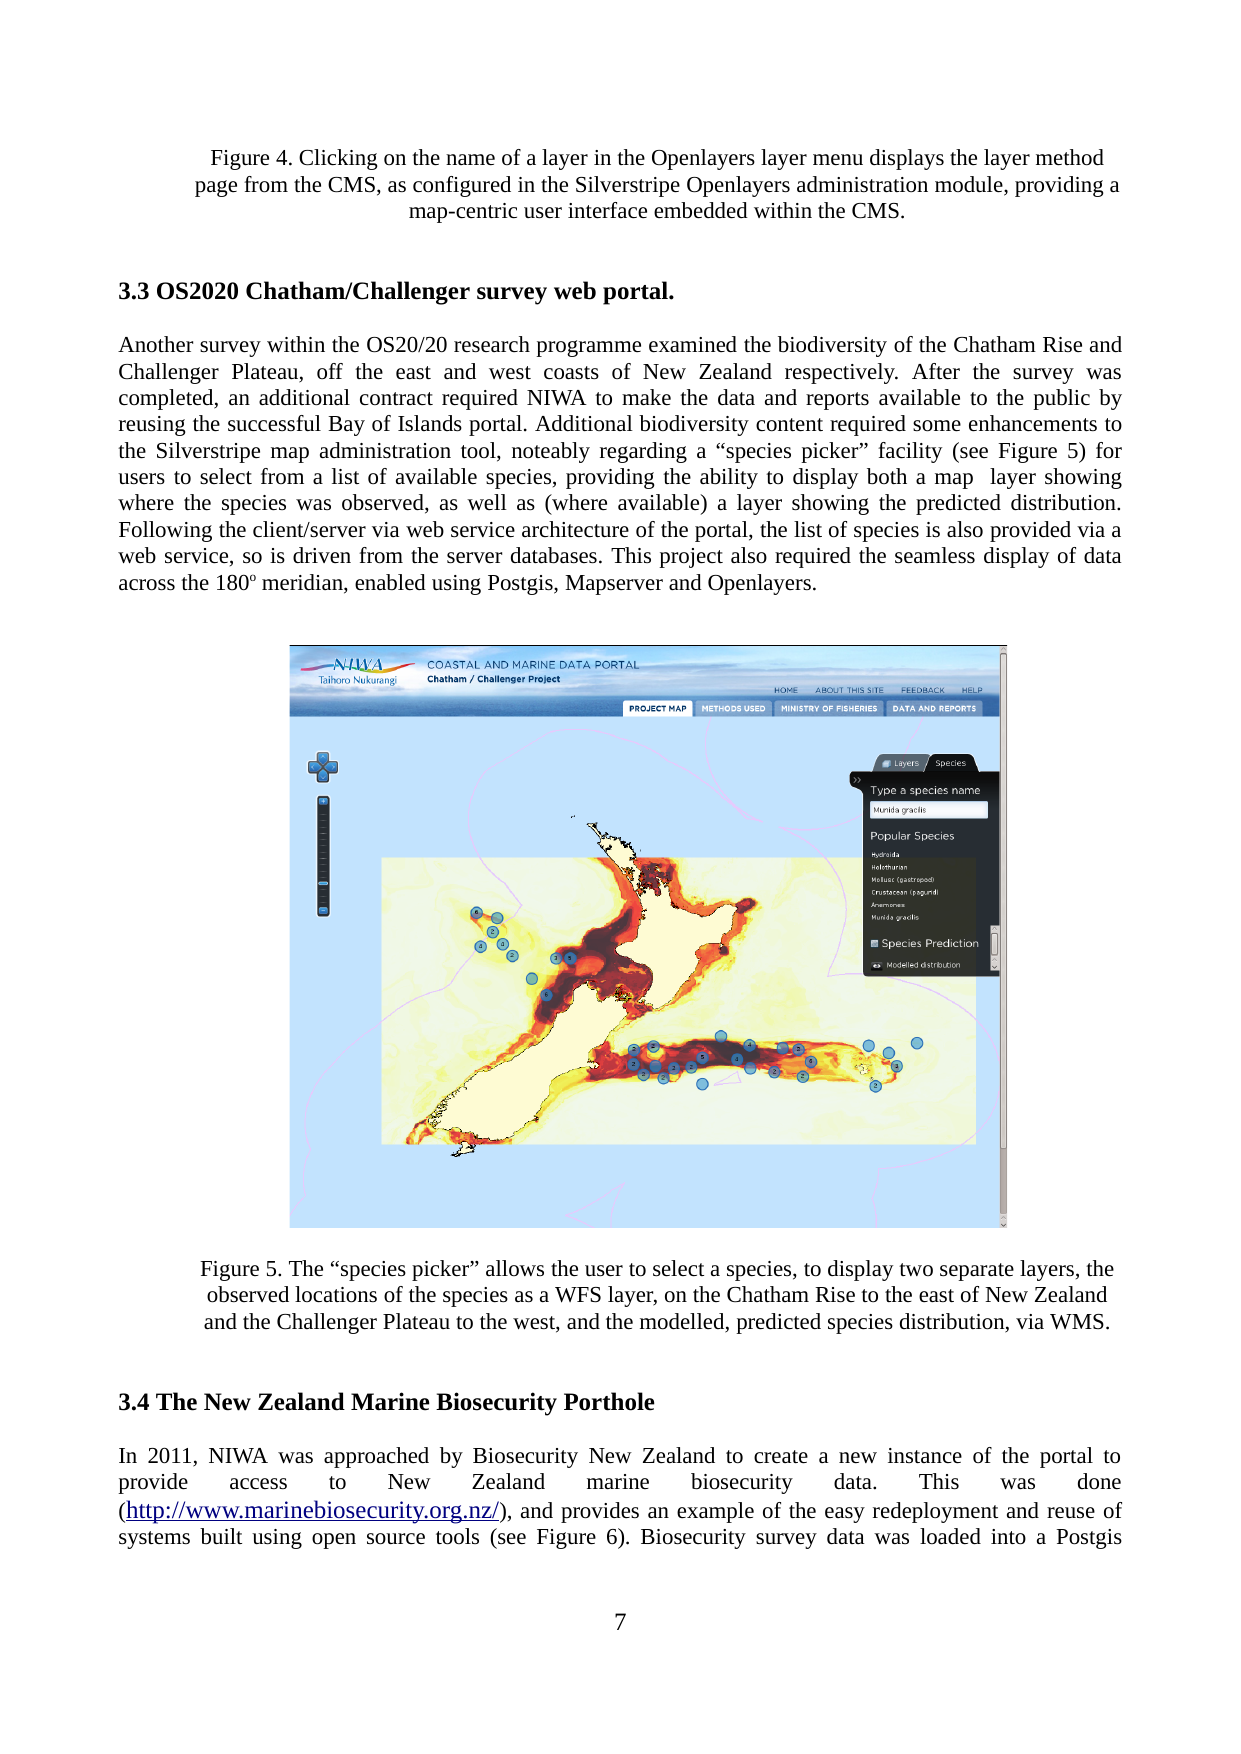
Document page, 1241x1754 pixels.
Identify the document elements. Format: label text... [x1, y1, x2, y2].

text Figure 5. The “species picker” allows the user to select a species, to display two separate layers, the observed locations of the species as a WFS layer, on the Chatham Rise to the east of New Zealand and the Challenger Plateau to the west, and the modelled, predicted species distribution, via WMS. [192, 1255, 1122, 1334]
text In 2011, NIWA was approached by Biosecurity New Zealand to create a new instance of the portal to provide access to New Zealand marine biosecurity data. This was done (http://www.marinebiosecurity.org.nz/), and provides an example of the easy redeployment and reuse of systems built using open source tools (see Figure 6). Biosecurity survey data was loaded into a Postgis [118, 1442, 1122, 1550]
picture [289, 645, 1008, 1228]
text Another survey within the OS20/20 research programme examined the biodiversity of the Chatham Rise and Challenger Plateau, off the east and west coasts of New Zealand respectively. After the survey was completed, an additional contract required NIWA to make the data and reports available to the public by reusing the successful Bay of Islands portal. Additional biodiversity content required some enhancements to the Silverstripe map administration tool, noteably regarding a “species picker” facility (see Figure 5) for users to select from a list of available species, providing the ability to display both a map layer showing where the species was observed, as well as (where available) a layer showing the predicted distribution. Following the client/server via web service architecture of the portal, the list of species is also provided via a web service, so is driven from the server databases. This project also required the seamless display of data across the 180o meridian, enabled using Postgis, Mapserver and Openlayers. [118, 331, 1122, 595]
text Figure 4. Clicking on the name of a layer in the Openlayers layer menu displays the layer method page from the CMS, as configured in the Silverstripe Openlayers administration module, providing a map-centric user interface embedded within the CMS. [192, 144, 1122, 223]
text 3.3 OS2020 Chatham/Challenger survey web portal. [118, 276, 1122, 305]
text 3.4 The New Zealand Marine Biosecurity Porthole [118, 1387, 1122, 1416]
